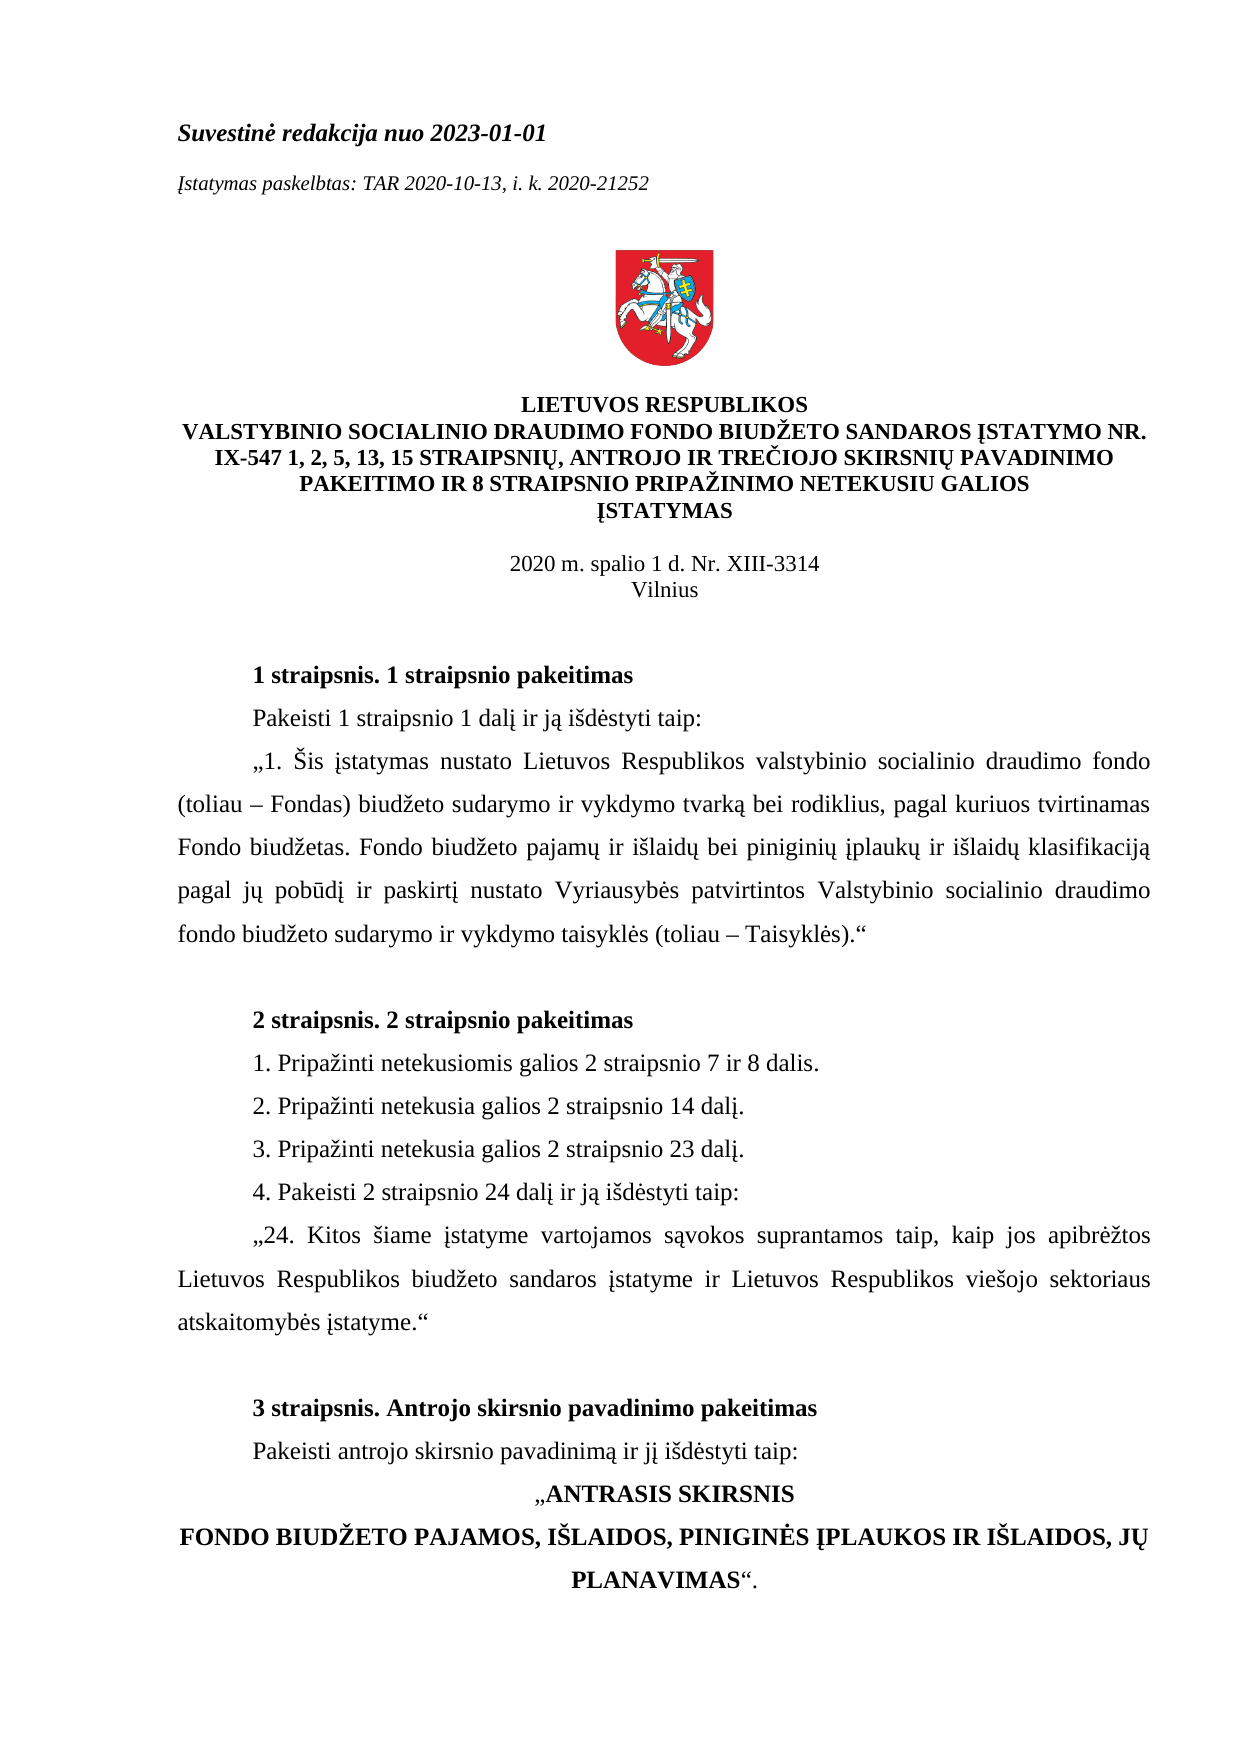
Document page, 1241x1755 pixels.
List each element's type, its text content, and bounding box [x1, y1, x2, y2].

text 2 straipsnis. 2 straipsnio pakeitimas [177, 1005, 1152, 1034]
text FONDO BIUDŽETO PAJAMOS, IŠLAIDOS, PINIGINĖS ĮPLAUKOS IR IŠLAIDOS, JŲ PLANAVIMAS“. [177, 1522, 1152, 1594]
text 1 straipsnis. 1 straipsnio pakeitimas [177, 660, 1152, 689]
text Vilnius [177, 576, 1152, 602]
text VALSTYBINIO SOCIALINIO DRAUDIMO FONDO BIUDŽETO SANDAROS ĮSTATYMO NR. IX-547 1, 2, 5, 13, 15 STRAIPSNIŲ, ANTROJO IR TREČIOJO SKIRSNIŲ PAVADINIMO PAKEITIMO IR 8 STRAIPSNIO PRIPAŽINIMO NETEKUSIU GALIOS [177, 418, 1152, 497]
text 3. Pripažinti netekusia galios 2 straipsnio 23 dalį. [177, 1134, 1152, 1163]
text ĮSTATYMAS [177, 497, 1152, 523]
text „ANTRASIS SKIRSNIS [177, 1479, 1152, 1508]
text Pakeisti antrojo skirsnio pavadinimą ir jį išdėstyti taip: [177, 1436, 1152, 1465]
text Suvestinė redakcija nuo 2023-01-01 [177, 118, 1152, 147]
text „24. Kitos šiame įstatyme vartojamos sąvokos suprantamos taip, kaip jos apibrėžtos Lietuvos Respublikos biudžeto sandaros įstatyme ir Lietuvos Respublikos viešojo sektoriaus atskaitomybės įstatyme.“ [177, 1221, 1152, 1336]
text Įstatymas paskelbtas: TAR 2020-10-13, i. k. 2020-21252 [177, 171, 1152, 195]
text „1. Šis įstatymas nustato Lietuvos Respublikos valstybinio socialinio draudimo fondo (toliau – Fondas) biudžeto sudarymo ir vykdymo tvarką bei rodiklius, pagal kuriuos tvirtinamas Fondo biudžetas. Fondo biudžeto pajamų ir išlaidų bei piniginių įplaukų ir išlaidų klasifikaciją pagal jų pobūdį ir paskirtį nustato Vyriausybės patvirtintos Valstybinio socialinio draudimo fondo biudžeto sudarymo ir vykdymo taisyklės (toliau – Taisyklės).“ [177, 746, 1152, 947]
text 3 straipsnis. Antrojo skirsnio pavadinimo pakeitimas [177, 1393, 1152, 1422]
text Pakeisti 1 straipsnio 1 dalį ir ją išdėstyti taip: [177, 703, 1152, 732]
text 4. Pakeisti 2 straipsnio 24 dalį ir ją išdėstyti taip: [177, 1177, 1152, 1206]
text LIETUVOS RESPUBLIKOS [177, 391, 1152, 418]
text 1. Pripažinti netekusiomis galios 2 straipsnio 7 ir 8 dalis. [177, 1048, 1152, 1077]
text 2. Pripažinti netekusia galios 2 straipsnio 14 dalį. [177, 1091, 1152, 1120]
text 2020 m. spalio 1 d. Nr. XIII-3314 [177, 549, 1152, 576]
